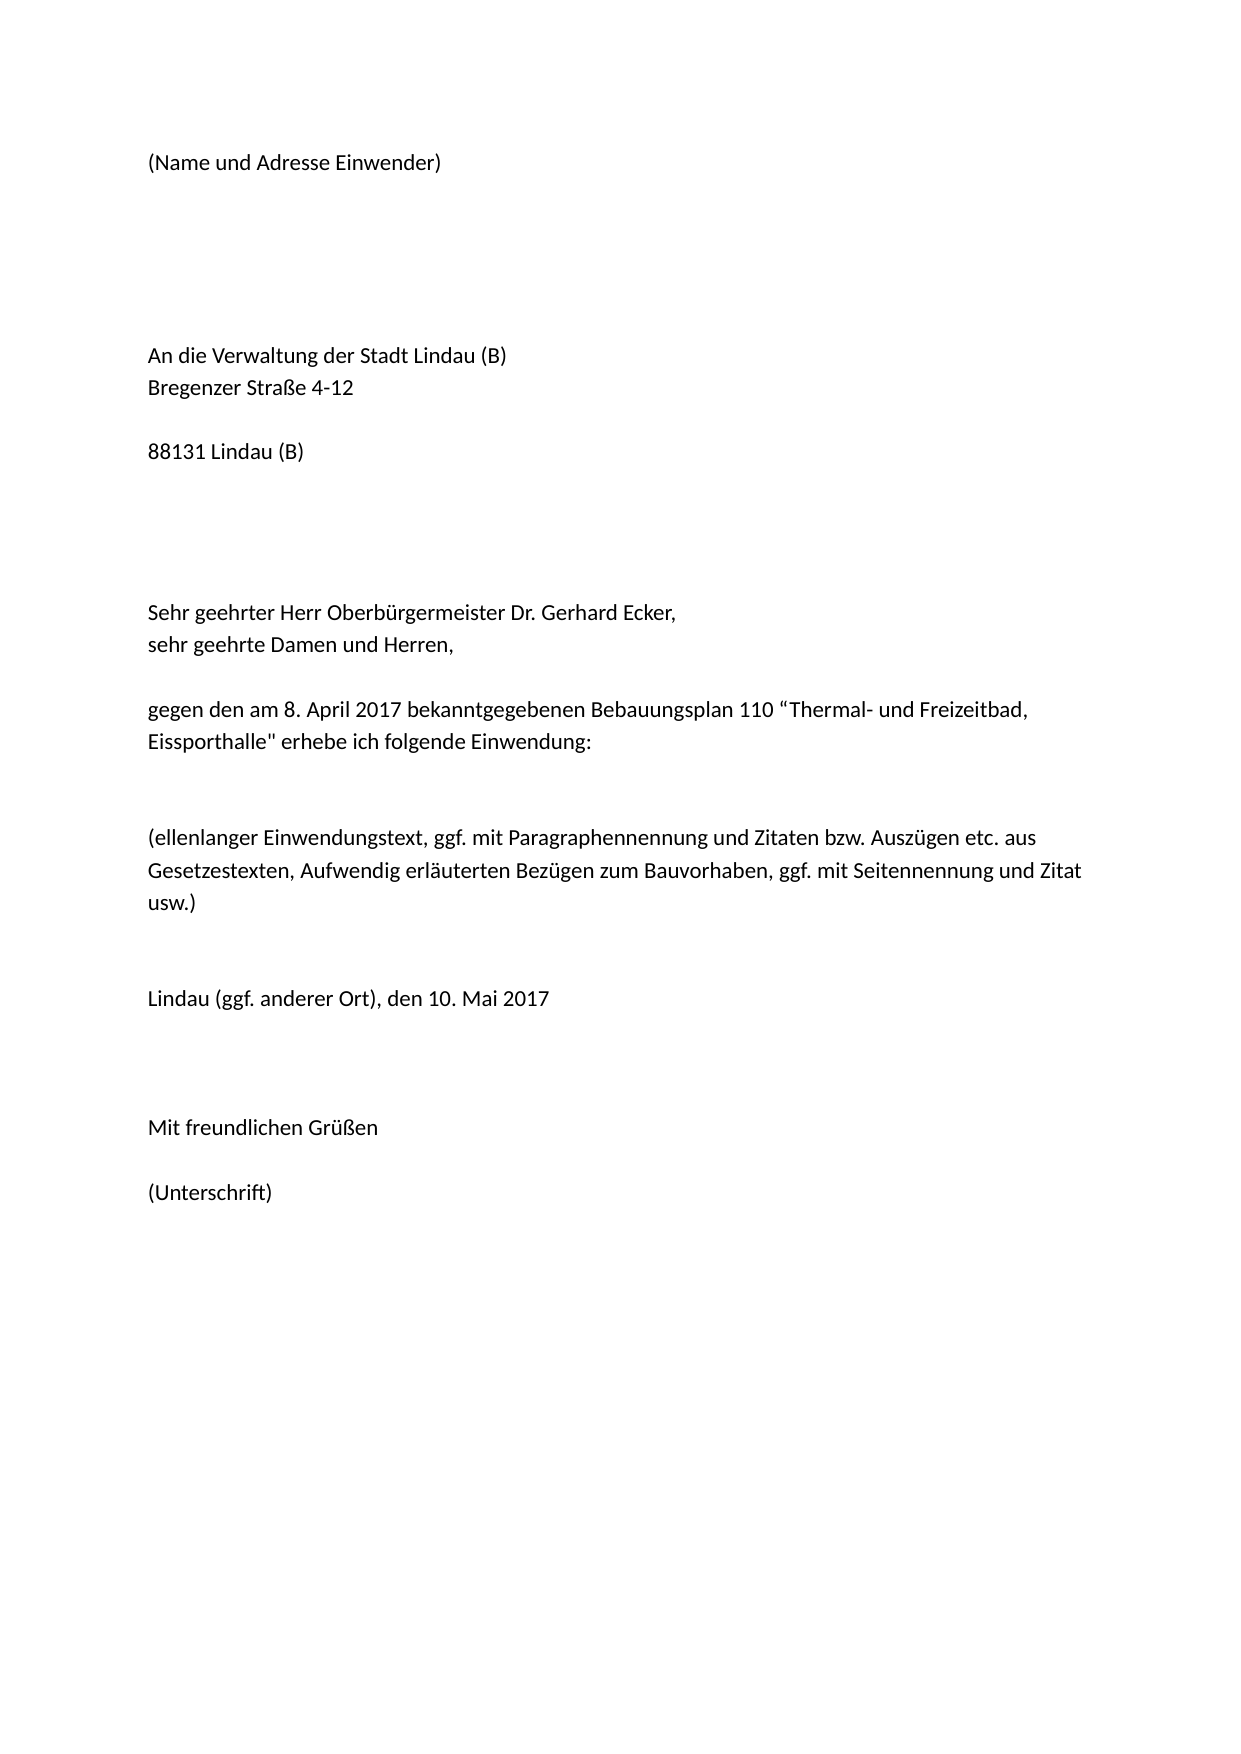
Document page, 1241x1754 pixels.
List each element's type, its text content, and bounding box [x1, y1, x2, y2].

text (Name und Adresse Einwender) An die Verwaltung der Stadt Lindau (B) Bregenzer Straße 4-12 88131 Lindau (B) Sehr geehrter Herr Oberbürgermeister Dr. Gerhard Ecker, sehr geehrte Damen und Herren, gegen den am 8. April 2017 bekanntgegebenen Bebauungsplan 110 “Thermal- und Freizeitbad, Eissporthalle" erhebe ich folgende Einwendung: (ellenlanger Einwendungstext, ggf. mit Paragraphennennung und Zitaten bzw. Auszügen etc. aus Gesetzestexten, Aufwendig erläuterten Bezügen zum Bauvorhaben, ggf. mit Seitennennung und Zitat usw.) Lindau (ggf. anderer Ort), den 10. Mai 2017 Mit freundlichen Grüßen (Unterschrift) [148, 148, 1093, 1206]
